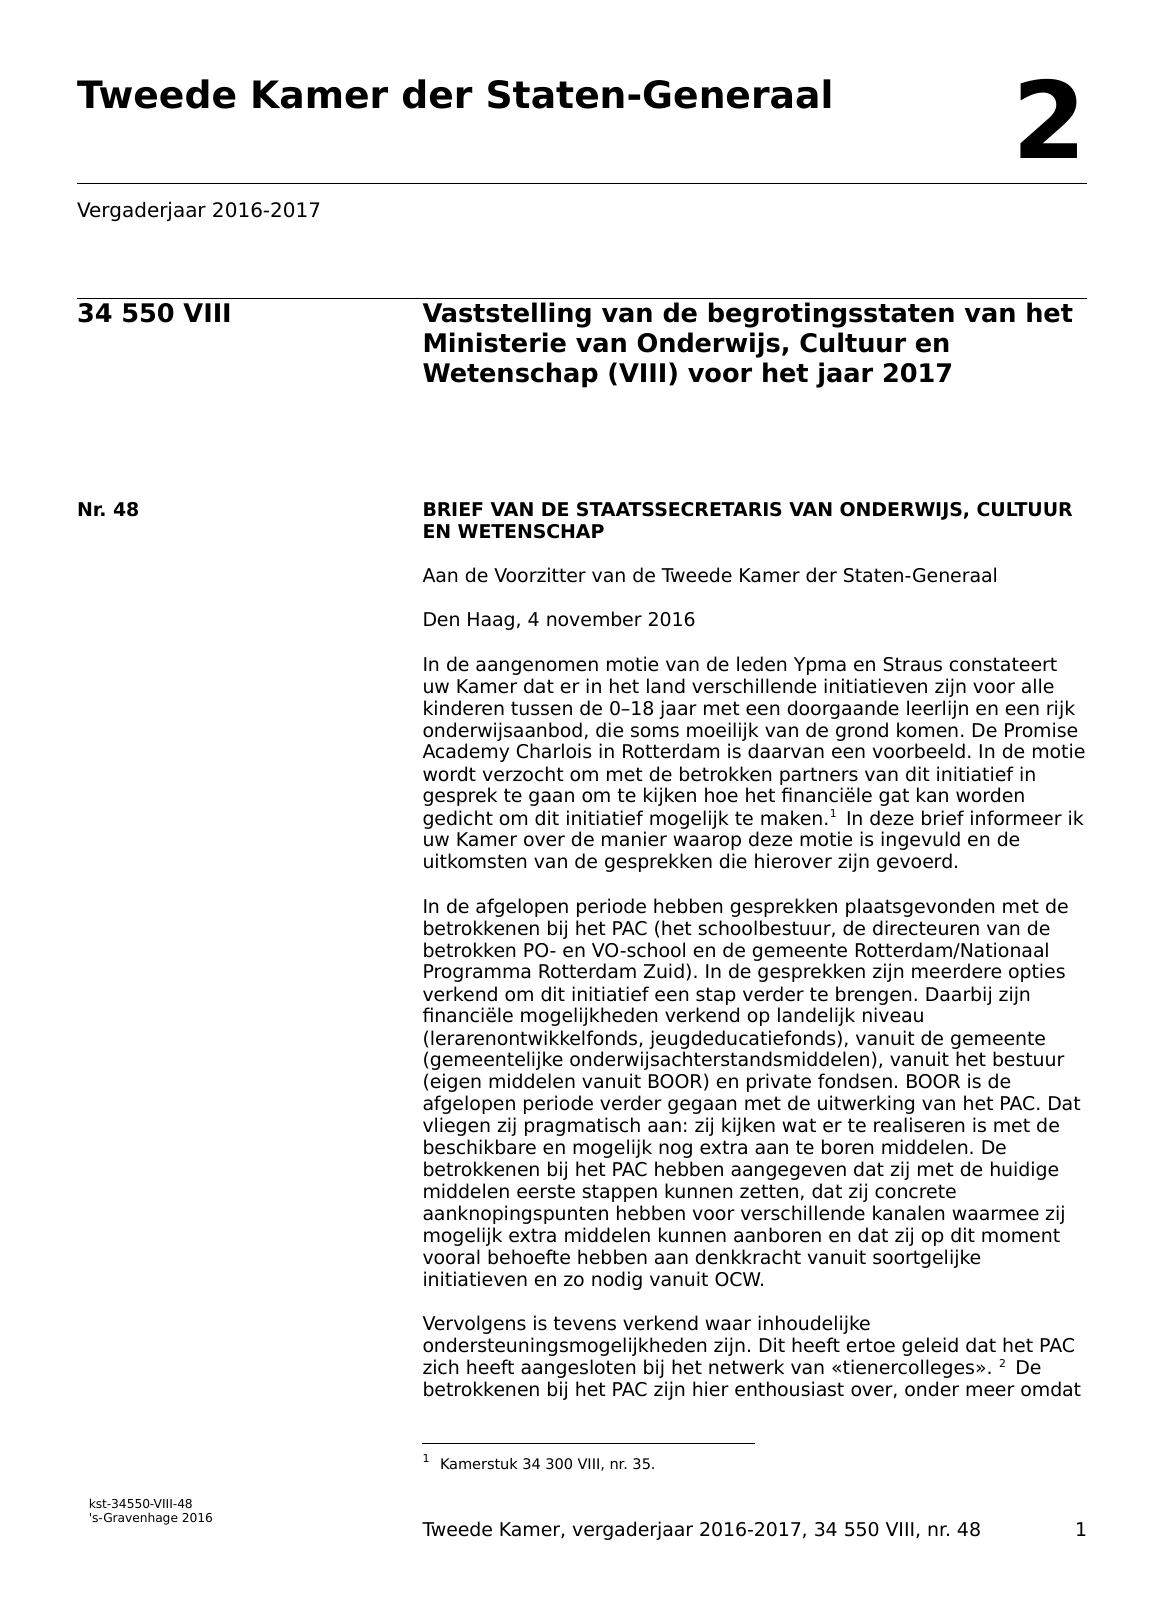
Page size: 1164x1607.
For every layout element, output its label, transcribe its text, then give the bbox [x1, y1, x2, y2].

text Kamerstuk 34 300 VIII, nr. 35. [422, 1452, 1087, 1474]
text 's-Gravenhage 2016 [88, 1511, 323, 1525]
text Aan de Voorzitter van de Tweede Kamer der Staten-Generaal [422, 565, 1087, 587]
table_header 2 [886, 59, 1087, 183]
text Den Haag, 4 november 2016 [422, 609, 1087, 631]
text In de afgelopen periode hebben gesprekken plaatsgevonden met de betrokkenen bij het PAC (het schoolbestuur, de directeuren van de betrokken PO- en VO-school en de gemeente Rotterdam/Nationaal Programma Rotterdam Zuid). In de gesprekken zijn meerdere opties verkend om dit initiatief een stap verder te brengen. Daarbij zijn financiële mogelijkheden verkend op landelijk niveau (lerarenontwikkelfonds, jeugdeducatiefonds), vanuit de gemeente (gemeentelijke onderwijsachterstandsmiddelen), vanuit het bestuur (eigen middelen vanuit BOOR) en private fondsen. BOOR is de afgelopen periode verder gegaan met de uitwerking van het PAC. Dat vliegen zij pragmatisch aan: zij kijken wat er te realiseren is met de beschikbare en mogelijk nog extra aan te boren middelen. De betrokkenen bij het PAC hebben aangegeven dat zij met de huidige middelen eerste stappen kunnen zetten, dat zij concrete aanknopingspunten hebben voor verschillende kanalen waarmee zij mogelijk extra middelen kunnen aanboren en dat zij op dit moment vooral behoefte hebben aan denkkracht vanuit soortgelijke initiatieven en zo nodig vanuit OCW. [422, 896, 1087, 1291]
subtitle 34 550 VIII Vaststelling van de begrotingsstaten van het Ministerie van Onderwijs, Cultuur en Wetenschap (VIII) voor het jaar 2017 [77, 299, 1087, 388]
table_header Tweede Kamer der Staten-Generaal [77, 59, 886, 183]
text Vervolgens is tevens verkend waar inhoudelijke ondersteuningsmogelijkheden zijn. Dit heeft ertoe geleid dat het PAC zich heeft aangesloten bij het netwerk van «tienercolleges». De betrokkenen bij het PAC zijn hier enthousiast over, onder meer omdat [422, 1313, 1087, 1401]
subtitle Nr. 48 BRIEF VAN DE STAATSSECRETARIS VAN ONDERWIJS, CULTUUR EN WETENSCHAP [77, 499, 1087, 543]
text In de aangenomen motie van de leden Ypma en Straus constateert uw Kamer dat er in het land verschillende initiatieven zijn voor alle kinderen tussen de 0–18 jaar met een doorgaande leerlijn en een rijk onderwijsaanbod, die soms moeilijk van de grond komen. De Promise Academy Charlois in Rotterdam is daarvan een voorbeeld. In de motie wordt verzocht om met de betrokken partners van dit initiatief in gesprek te gaan om te kijken hoe het financiële gat kan worden gedicht om dit initiatief mogelijk te maken. In deze brief informeer ik uw Kamer over de manier waarop deze motie is ingevuld en de uitkomsten van de gesprekken die hierover zijn gevoerd. [422, 653, 1087, 873]
table_cell Vergaderjaar 2016-2017 [77, 184, 1087, 298]
text kst-34550-VIII-48 [88, 1497, 323, 1511]
